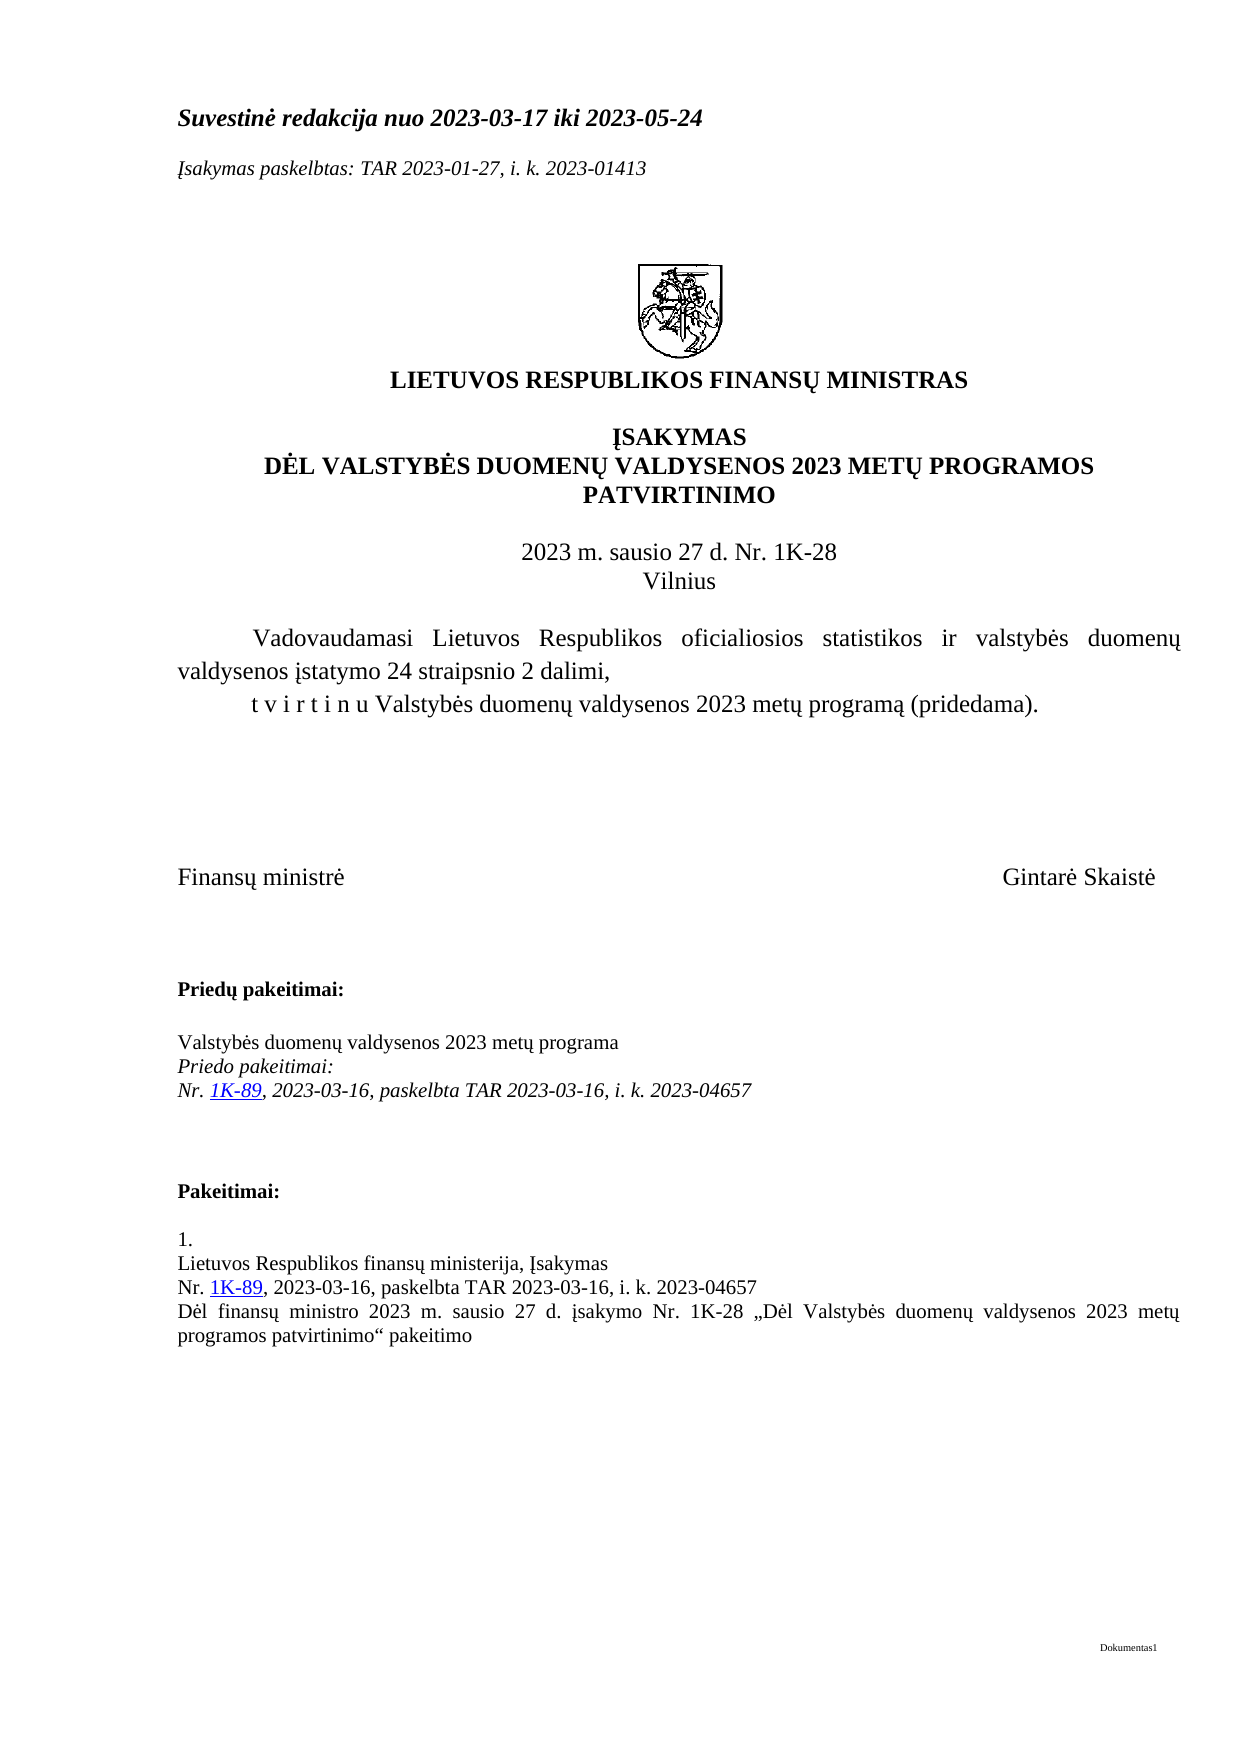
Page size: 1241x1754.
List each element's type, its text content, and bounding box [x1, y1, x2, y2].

text PATVIRTINIMO [177, 480, 1181, 508]
text Dėl finansų ministro 2023 m. sausio 27 d. įsakymo Nr. 1K-28 „Dėl Valstybės duomenų valdysenos 2023 metų programos patvirtinimo“ pakeitimo [177, 1299, 1181, 1347]
text LIETUVOS RESPUBLIKOS FINANSŲ MINISTRAS [177, 365, 1181, 393]
text Vilnius [177, 566, 1181, 595]
text Nr. 1K-89, 2023-03-16, paskelbta TAR 2023-03-16, i. k. 2023-04657 [177, 1078, 1181, 1102]
text 2023 m. sausio 27 d. Nr. 1K-28 [177, 537, 1181, 566]
text Priedo pakeitimai: [177, 1054, 1181, 1078]
text DĖL VALSTYBĖS DUOMENŲ VALDYSENOS 2023 METŲ PROGRAMOS [177, 451, 1181, 480]
text t v i r t i n u Valstybės duomenų valdysenos 2023 metų programą (pridedama). [177, 689, 1181, 718]
text Pakeitimai: [177, 1179, 1181, 1203]
text Vadovaudamasi Lietuvos Respublikos oficialiosios statistikos ir valstybės duomenų valdysenos įstatymo 24 straipsnio 2 dalimi, [177, 623, 1181, 685]
text Priedų pakeitimai: [177, 977, 1181, 1001]
text Finansų ministrė Gintarė Skaistė [177, 862, 1181, 891]
text Valstybės duomenų valdysenos 2023 metų programa [177, 1030, 1181, 1054]
text Nr. 1K-89, 2023-03-16, paskelbta TAR 2023-03-16, i. k. 2023-04657 [177, 1275, 1181, 1299]
text ĮSAKYMAS [177, 422, 1181, 451]
text 1. [177, 1227, 1181, 1251]
text Lietuvos Respublikos finansų ministerija, Įsakymas [177, 1251, 1181, 1275]
text Suvestinė redakcija nuo 2023-03-17 iki 2023-05-24 [177, 103, 1181, 132]
text Įsakymas paskelbtas: TAR 2023-01-27, i. k. 2023-01413 [177, 156, 1181, 180]
